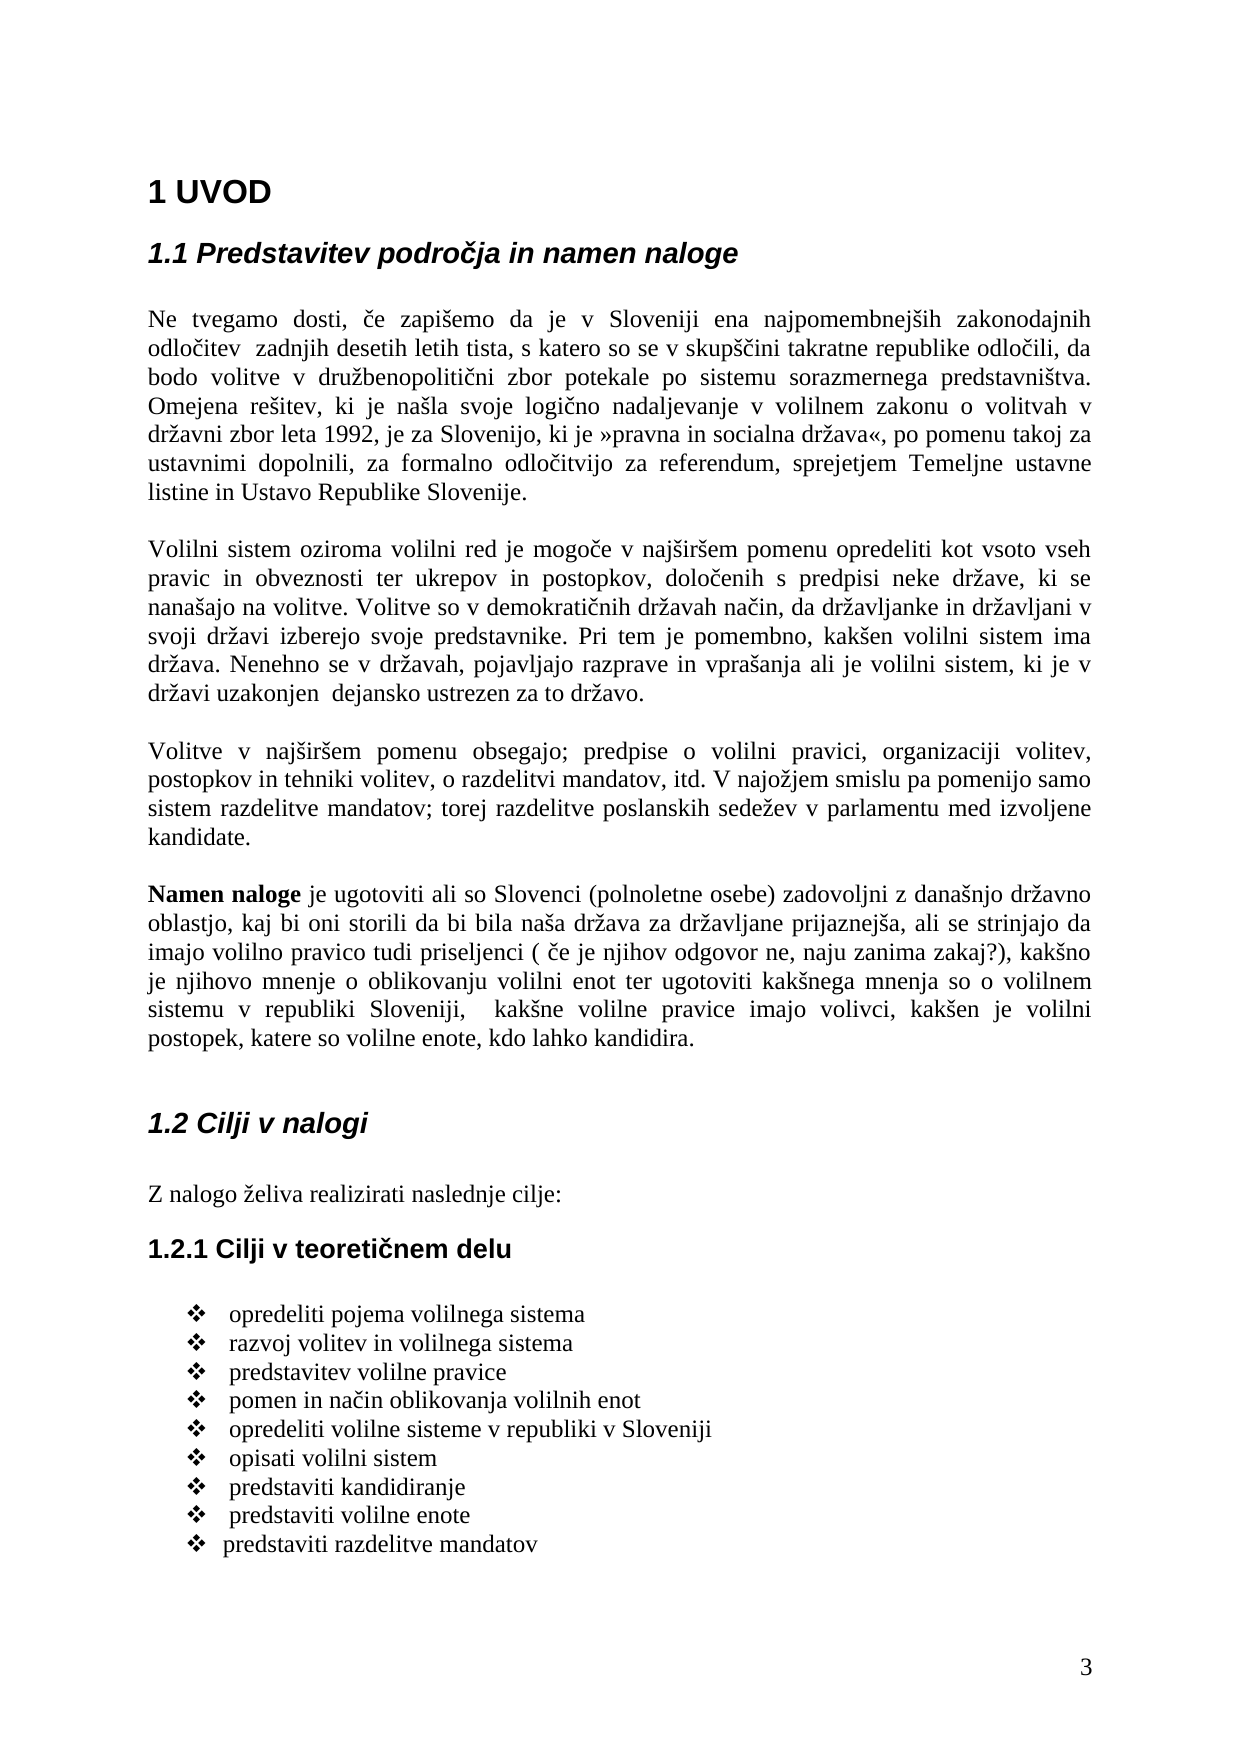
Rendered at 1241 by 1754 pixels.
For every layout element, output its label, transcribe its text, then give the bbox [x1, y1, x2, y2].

list predstaviti razdelitve mandatov [185, 1529, 1093, 1558]
text Z nalogo želiva realizirati naslednje cilje: [148, 1179, 1093, 1208]
list predstavitev volilne pravice [185, 1357, 1093, 1385]
list predstaviti volilne enote [185, 1500, 1093, 1529]
list predstaviti kandidiranje [185, 1472, 1093, 1500]
subtitle 1.1 Predstavitev področja in namen naloge [148, 236, 1093, 269]
list opredeliti pojema volilnega sistema [185, 1299, 1093, 1328]
subtitle 1.2.1 Cilji v teoretičnem delu [148, 1233, 1093, 1264]
list opredeliti volilne sisteme v republiki v Sloveniji [185, 1414, 1093, 1443]
subtitle 1 UVOD [148, 173, 1093, 211]
subtitle 1.2 Cilji v nalogi [148, 1106, 1093, 1139]
list opisati volilni sistem [185, 1443, 1093, 1472]
text Volitve v najširšem pomenu obsegajo; predpise o volilni pravici, organizaciji volitev, postopkov in tehniki volitev, o razdelitvi mandatov, itd. V najožjem smislu pa pomenijo samo sistem razdelitve mandatov; torej razdelitve poslanskih sedežev v parlamentu med izvoljene kandidate. [148, 736, 1093, 851]
list razvoj volitev in volilnega sistema [185, 1328, 1093, 1357]
list pomen in način oblikovanja volilnih enot [185, 1385, 1093, 1414]
text Ne tvegamo dosti, če zapišemo da je v Sloveniji ena najpomembnejših zakonodajnih odločitev zadnjih desetih letih tista, s katero so se v skupščini takratne republike odločili, da bodo volitve v družbenopolitični zbor potekale po sistemu sorazmernega predstavništva. Omejena rešitev, ki je našla svoje logično nadaljevanje v volilnem zakonu o volitvah v državni zbor leta 1992, je za Slovenijo, ki je »pravna in socialna država«, po pomenu takoj za ustavnimi dopolnili, za formalno odločitvijo za referendum, sprejetjem Temeljne ustavne listine in Ustavo Republike Slovenije. [148, 304, 1093, 506]
text Volilni sistem oziroma volilni red je mogoče v najširšem pomenu opredeliti kot vsoto vseh pravic in obveznosti ter ukrepov in postopkov, določenih s predpisi neke države, ki se nanašajo na volitve. Volitve so v demokratičnih državah način, da državljanke in državljani v svoji državi izberejo svoje predstavnike. Pri tem je pomembno, kakšen volilni sistem ima država. Nenehno se v državah, pojavljajo razprave in vprašanja ali je volilni sistem, ki je v državi uzakonjen dejansko ustrezen za to državo. [148, 534, 1093, 707]
text Namen naloge je ugotoviti ali so Slovenci (polnoletne osebe) zadovoljni z današnjo državno oblastjo, kaj bi oni storili da bi bila naša država za državljane prijaznejša, ali se strinjajo da imajo volilno pravico tudi priseljenci ( če je njihov odgovor ne, naju zanima zakaj?), kakšno je njihovo mnenje o oblikovanju volilni enot ter ugotoviti kakšnega mnenja so o volilnem sistemu v republiki Sloveniji, kakšne volilne pravice imajo volivci, kakšen je volilni postopek, katere so volilne enote, kdo lahko kandidira. [148, 879, 1093, 1052]
